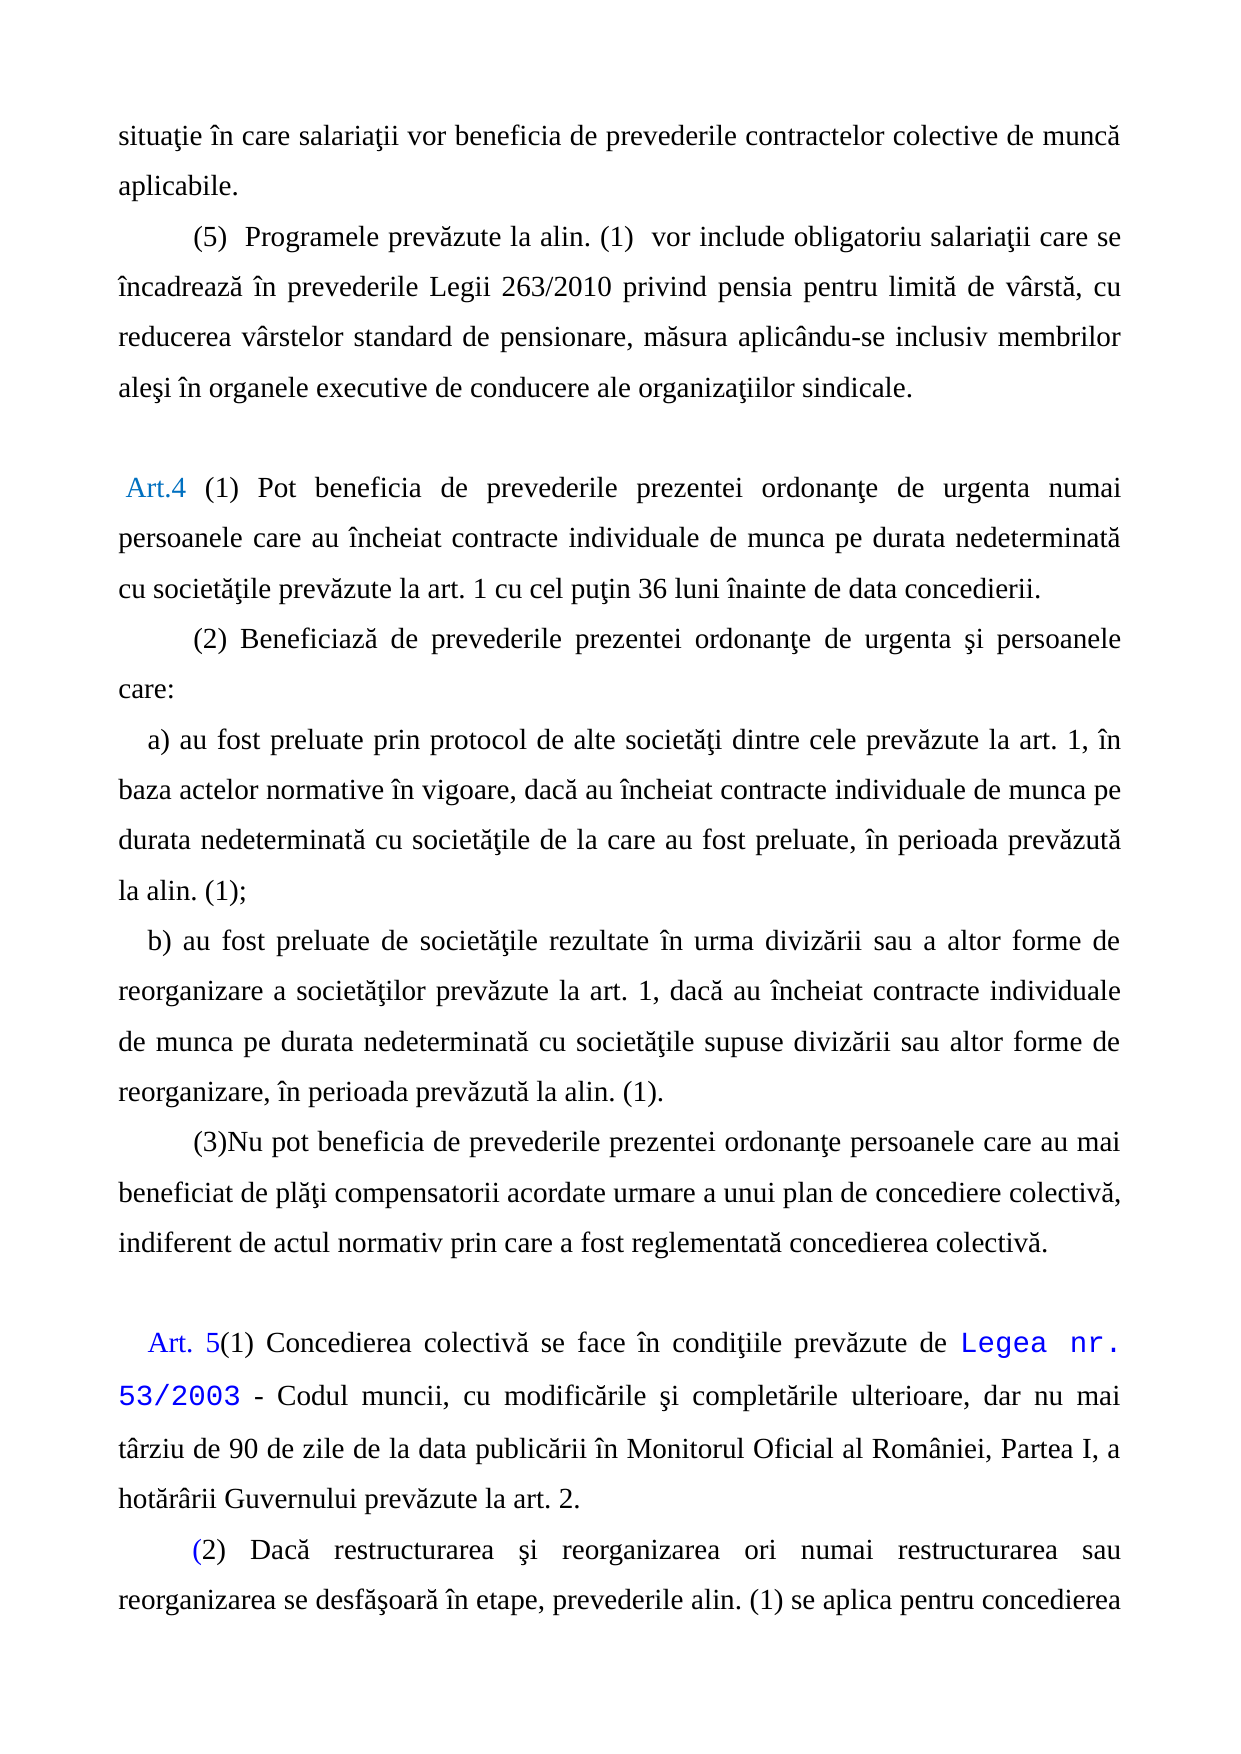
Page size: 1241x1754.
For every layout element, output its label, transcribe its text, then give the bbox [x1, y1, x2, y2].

text Art.4 (1) Pot beneficia de prevederile prezentei ordonanţe de urgenta numai persoanele care au încheiat contracte individuale de munca pe durata nedeterminată cu societăţile prevăzute la art. 1 cu cel puţin 36 luni înainte de data concedierii. [118, 470, 1122, 604]
text (2) Beneficiază de prevederile prezentei ordonanţe de urgenta şi persoanele care: a) au fost preluate prin protocol de alte societăţi dintre cele prevăzute la art. 1, în baza actelor normative în vigoare, dacă au încheiat contracte individuale de munca pe durata nedeterminată cu societăţile de la care au fost preluate, în perioada prevăzută la alin. (1); [118, 621, 1122, 906]
text (5) Programele prevăzute la alin. (1) vor include obligatoriu salariaţii care se încadrează în prevederile Legii 263/2010 privind pensia pentru limită de vârstă, cu reducerea vârstelor standard de pensionare, măsura aplicându-se inclusiv membrilor aleşi în organele executive de conducere ale organizaţiilor sindicale. [118, 219, 1122, 403]
text b) au fost preluate de societăţile rezultate în urma divizării sau a altor forme de reorganizare a societăţilor prevăzute la art. 1, dacă au încheiat contracte individuale de munca pe durata nedeterminată cu societăţile supuse divizării sau altor forme de reorganizare, în perioada prevăzută la alin. (1). [118, 923, 1122, 1108]
text (3)Nu pot beneficia de prevederile prezentei ordonanţe persoanele care au mai beneficiat de plăţi compensatorii acordate urmare a unui plan de concediere colectivă, indiferent de actul normativ prin care a fost reglementată concedierea colectivă. [118, 1124, 1122, 1258]
text (2) Dacă restructurarea şi reorganizarea ori numai restructurarea sau reorganizarea se desfăşoară în etape, prevederile alin. (1) se aplica pentru concedierea [118, 1532, 1122, 1616]
text situaţie în care salariaţii vor beneficia de prevederile contractelor colective de muncă aplicabile. [118, 118, 1122, 202]
text Art. 5(1) Concedierea colectivă se face în condiţiile prevăzute de Legea nr. 53/2003 - Codul muncii, cu modificările şi completările ulterioare, dar nu mai târziu de 90 de zile de la data publicării în Monitorul Oficial al României, Partea I, a hotărârii Guvernului prevăzute la art. 2. [118, 1275, 1122, 1515]
